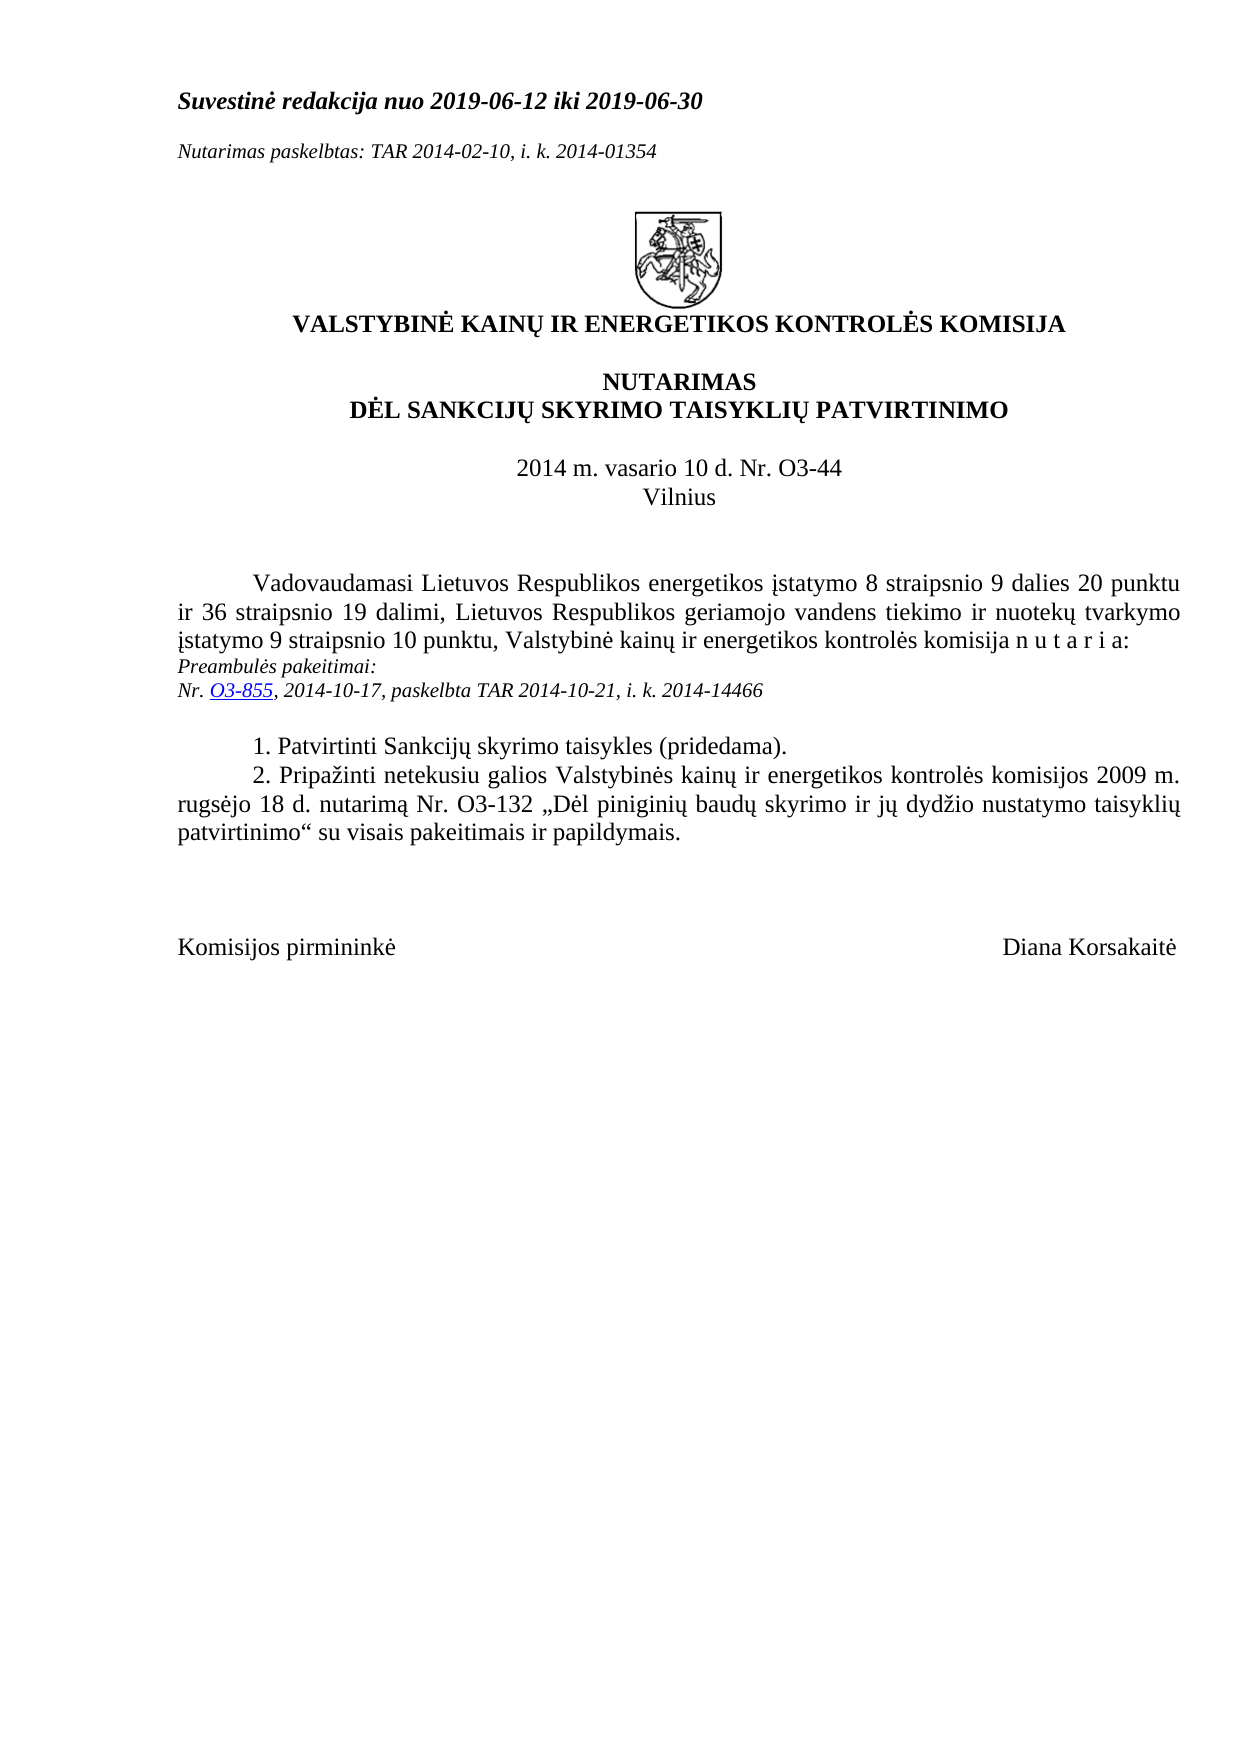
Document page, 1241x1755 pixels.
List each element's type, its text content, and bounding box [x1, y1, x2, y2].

text Vilnius [177, 482, 1181, 511]
text Komisijos pirmininkė Diana Korsakaitė [177, 932, 1181, 961]
text 1. Patvirtinti Sankcijų skyrimo taisykles (pridedama). [177, 731, 1181, 760]
text 2. Pripažinti netekusiu galios Valstybinės kainų ir energetikos kontrolės komisijos 2009 m. rugsėjo 18 d. nutarimą Nr. O3-132 „Dėl piniginių baudų skyrimo ir jų dydžio nustatymo taisyklių patvirtinimo“ su visais pakeitimais ir papildymais. [177, 760, 1181, 846]
text Nr. O3-855, 2014-10-17, paskelbta TAR 2014-10-21, i. k. 2014-14466 [177, 678, 1181, 702]
text Nutarimas paskelbtas: TAR 2014-02-10, i. k. 2014-01354 [177, 139, 1181, 163]
text DĖL SANKCIJŲ SKYRIMO TAISYKLIŲ PATVIRTINIMO [177, 396, 1181, 424]
text 2014 m. vasario 10 d. Nr. O3-44 [177, 453, 1181, 482]
text NUTARIMAS [177, 367, 1181, 396]
text vALSTYBINĖ KAINŲ IR ENERGETIKOS KONTROLĖS KOMISIJA [177, 309, 1181, 338]
text Suvestinė redakcija nuo 2019-06-12 iki 2019-06-30 [177, 86, 1181, 115]
text Vadovaudamasi Lietuvos Respublikos energetikos įstatymo 8 straipsnio 9 dalies 20 punktu ir 36 straipsnio 19 dalimi, Lietuvos Respublikos geriamojo vandens tiekimo ir nuotekų tvarkymo įstatymo 9 straipsnio 10 punktu, Valstybinė kainų ir energetikos kontrolės komisija n u t a r i a: [177, 568, 1181, 654]
text Preambulės pakeitimai: [177, 654, 1181, 678]
